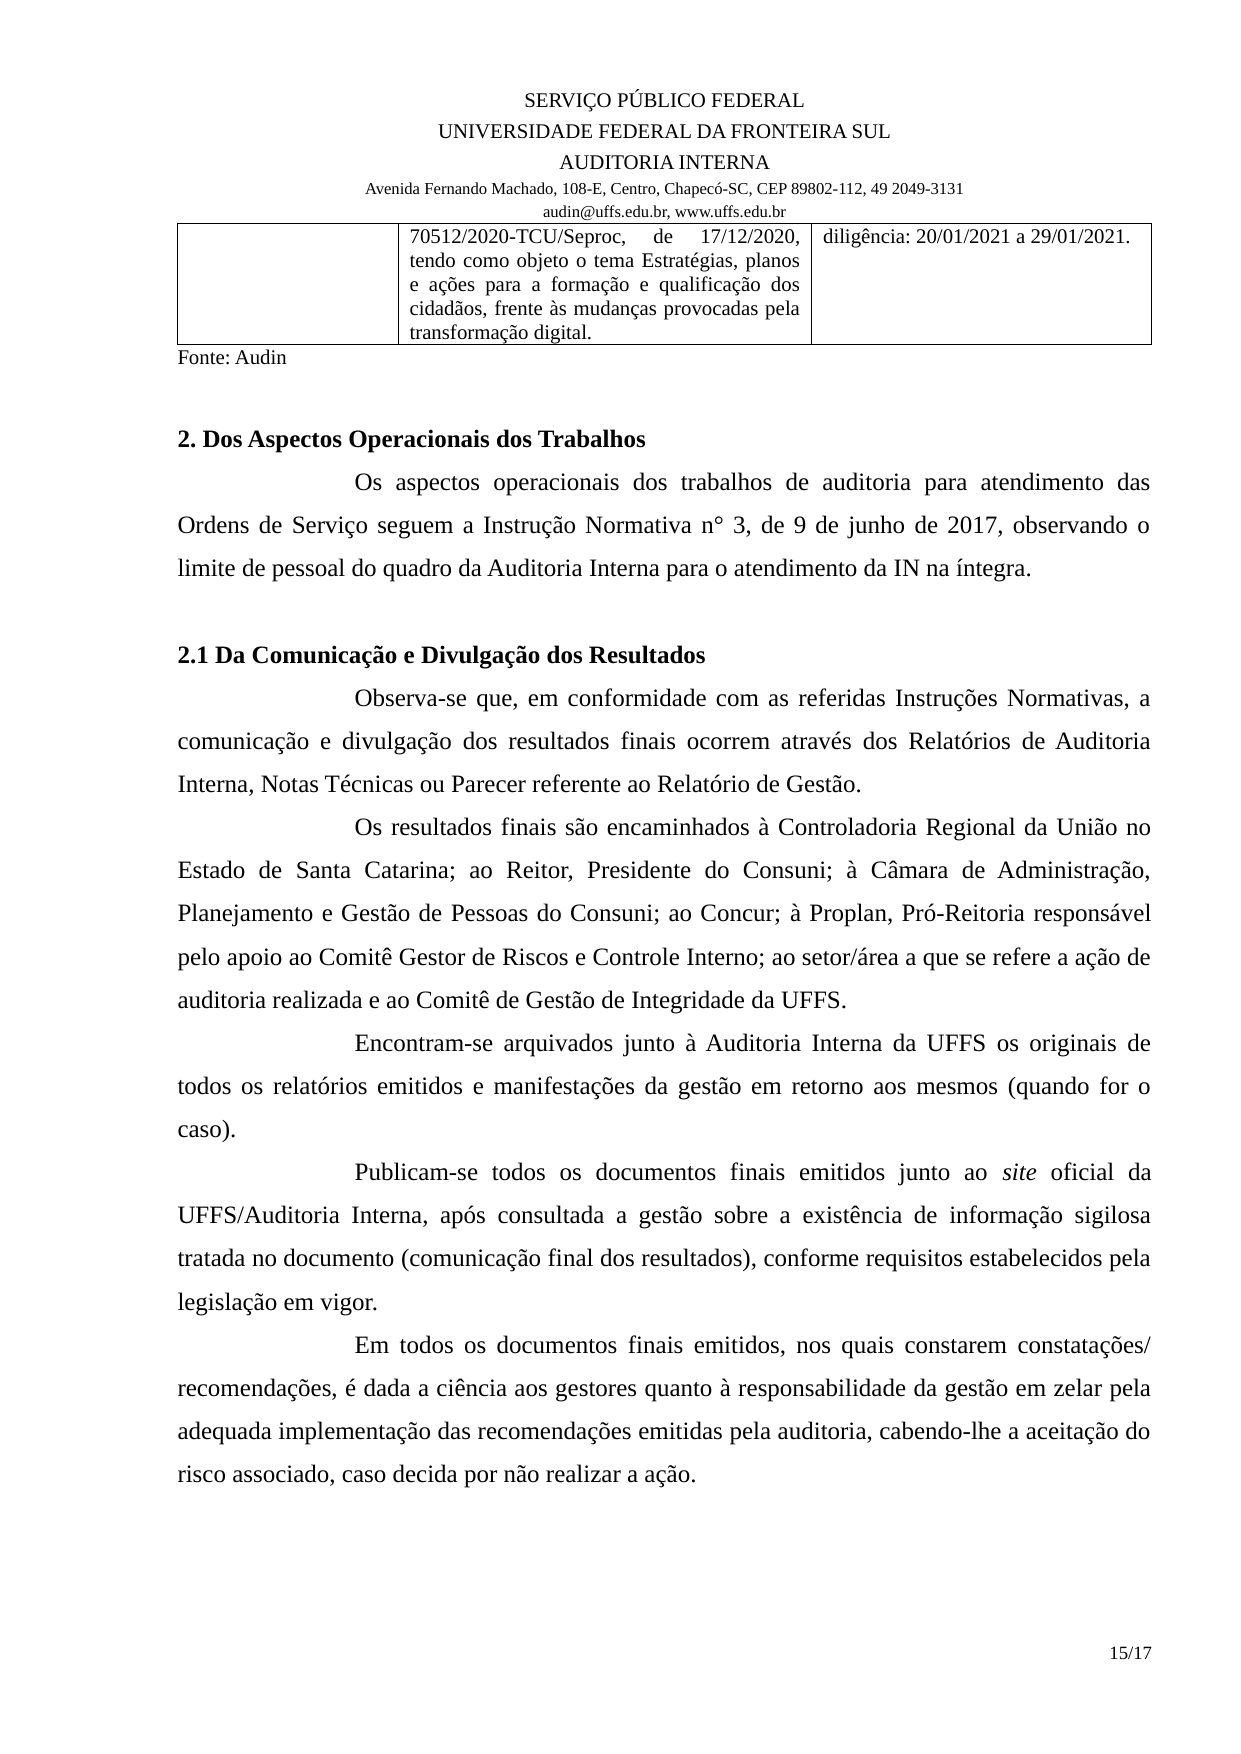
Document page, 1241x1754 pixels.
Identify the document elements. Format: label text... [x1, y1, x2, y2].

subtitle 2.1 Da Comunicação e Divulgação dos Resultados [177, 640, 1152, 668]
table_cell 70512/2020-TCU/Seproc, de 17/12/2020, tendo como objeto o tema Estratégias, planos e ações para a formação e qualificação dos cidadãos, frente às mudanças provocadas pela transformação digital. [399, 224, 811, 344]
table_cell diligência: 20/01/2021 a 29/01/2021. [812, 224, 1151, 344]
text Os aspectos operacionais dos trabalhos de auditoria para atendimento das Ordens de Serviço seguem a Instrução Normativa n° 3, de 9 de junho de 2017, observando o limite de pessoal do quadro da Auditoria Interna para o atendimento da IN na íntegra. [177, 467, 1152, 582]
table_cell [178, 224, 398, 344]
subtitle 2. Dos Aspectos Operacionais dos Trabalhos [177, 424, 1152, 453]
text Publicam-se todos os documentos finais emitidos junto ao site oficial da UFFS/Auditoria Interna, após consultada a gestão sobre a existência de informação sigilosa tratada no documento (comunicação final dos resultados), conforme requisitos estabelecidos pela legislação em vigor. [177, 1157, 1152, 1315]
text Fonte: Audin [177, 345, 1152, 369]
text Observa-se que, em conformidade com as referidas Instruções Normativas, a comunicação e divulgação dos resultados finais ocorrem através dos Relatórios de Auditoria Interna, Notas Técnicas ou Parecer referente ao Relatório de Gestão. [177, 683, 1152, 798]
text Encontram-se arquivados junto à Auditoria Interna da UFFS os originais de todos os relatórios emitidos e manifestações da gestão em retorno aos mesmos (quando for o caso). [177, 1028, 1152, 1143]
text Os resultados finais são encaminhados à Controladoria Regional da União no Estado de Santa Catarina; ao Reitor, Presidente do Consuni; à Câmara de Administração, Planejamento e Gestão de Pessoas do Consuni; ao Concur; à Proplan, Pró-Reitoria responsável pelo apoio ao Comitê Gestor de Riscos e Controle Interno; ao setor/área a que se refere a ação de auditoria realizada e ao Comitê de Gestão de Integridade da UFFS. [177, 812, 1152, 1013]
text Em todos os documentos finais emitidos, nos quais constarem constatações/ recomendações, é dada a ciência aos gestores quanto à responsabilidade da gestão em zelar pela adequada implementação das recomendações emitidas pela auditoria, cabendo-lhe a aceitação do risco associado, caso decida por não realizar a ação. [177, 1330, 1152, 1488]
